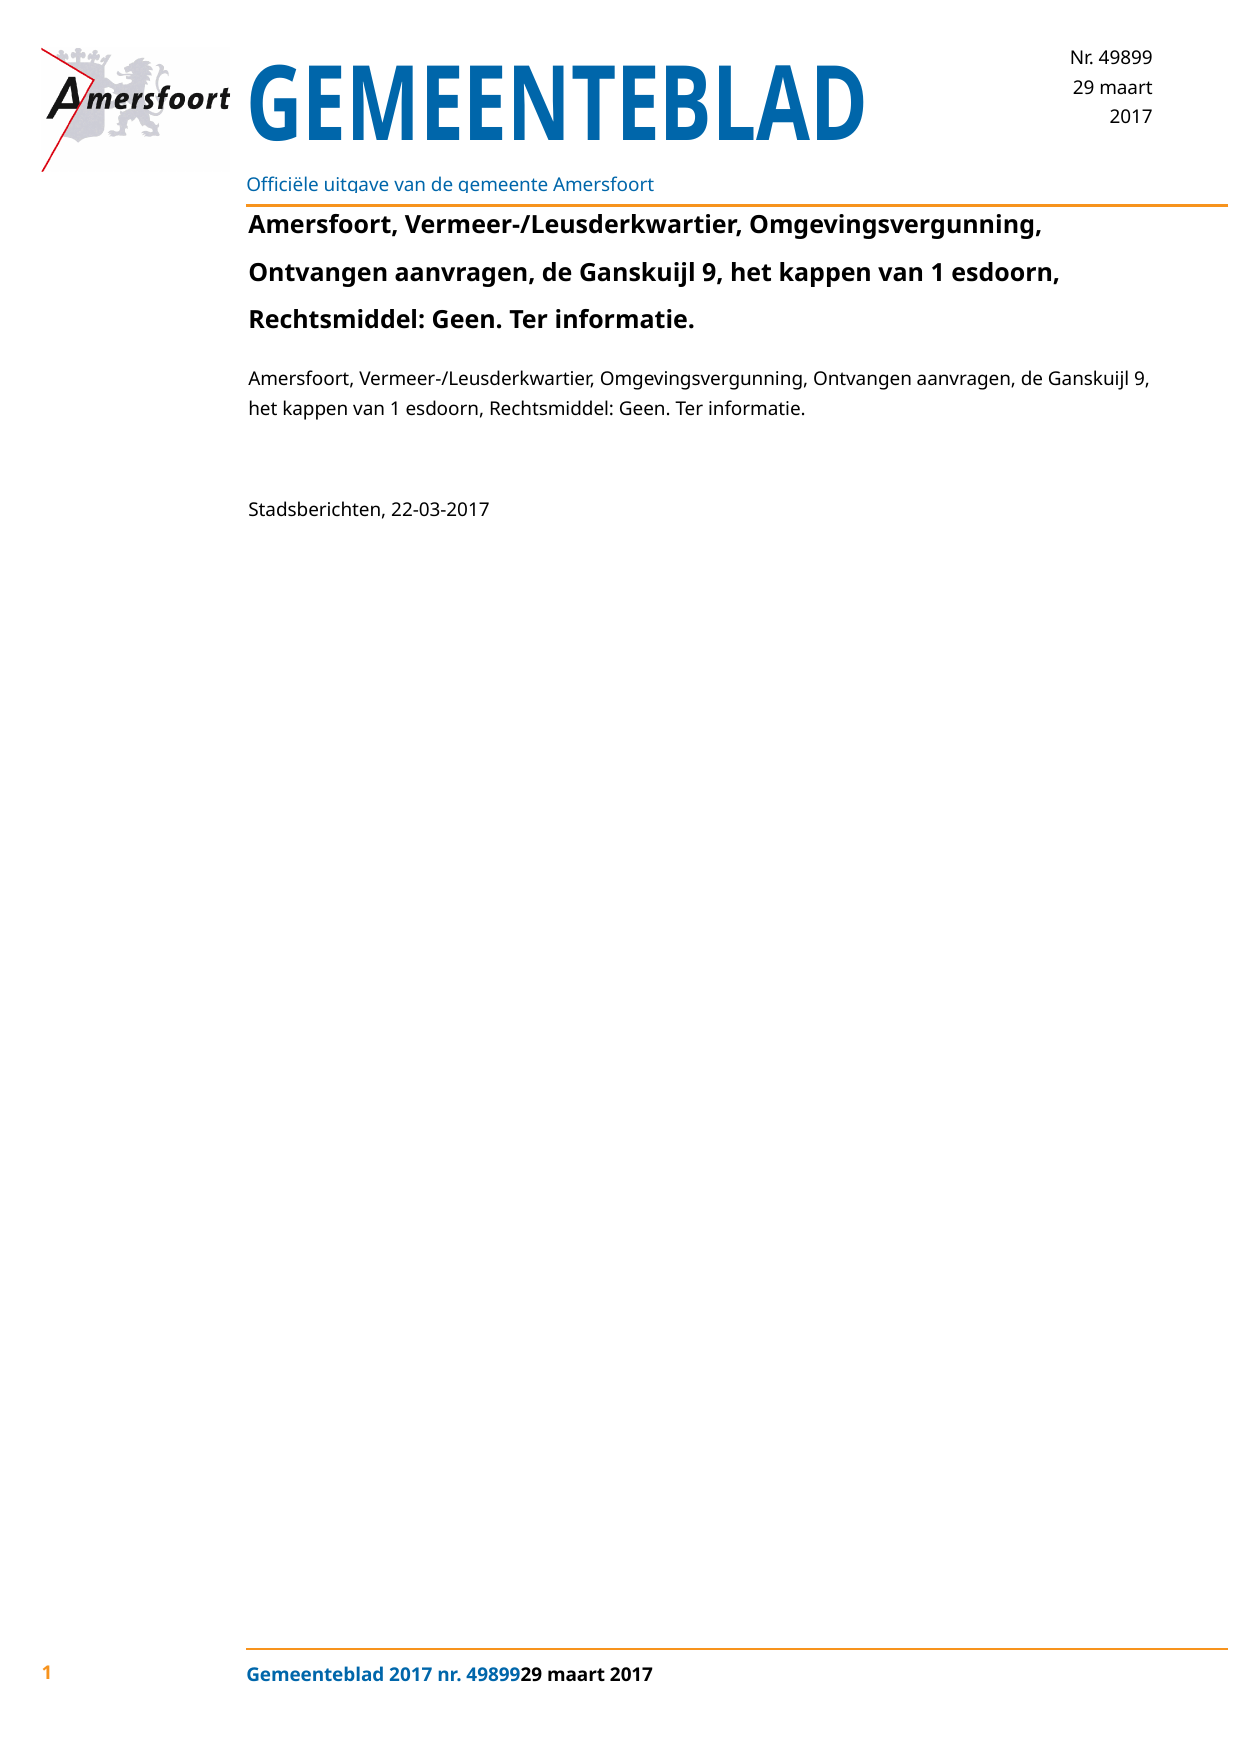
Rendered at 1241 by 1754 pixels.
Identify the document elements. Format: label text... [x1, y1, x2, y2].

text Amersfoort, Vermeer-/Leusderkwartier, Omgevingsvergunning, Ontvangen aanvragen, de Ganskuijl 9, het kappen van 1 esdoorn, Rechtsmiddel: Geen. Ter informatie. [248, 366, 1152, 421]
picture [41, 47, 231, 172]
text Amersfoort, Vermeer-/Leusderkwartier, Omgevingsvergunning, Ontvangen aanvragen, de Ganskuijl 9, het kappen van 1 esdoorn, Rechtsmiddel: Geen. Ter informatie. [248, 207, 1152, 336]
text Stadsberichten, 22-03-2017 [248, 496, 1152, 522]
